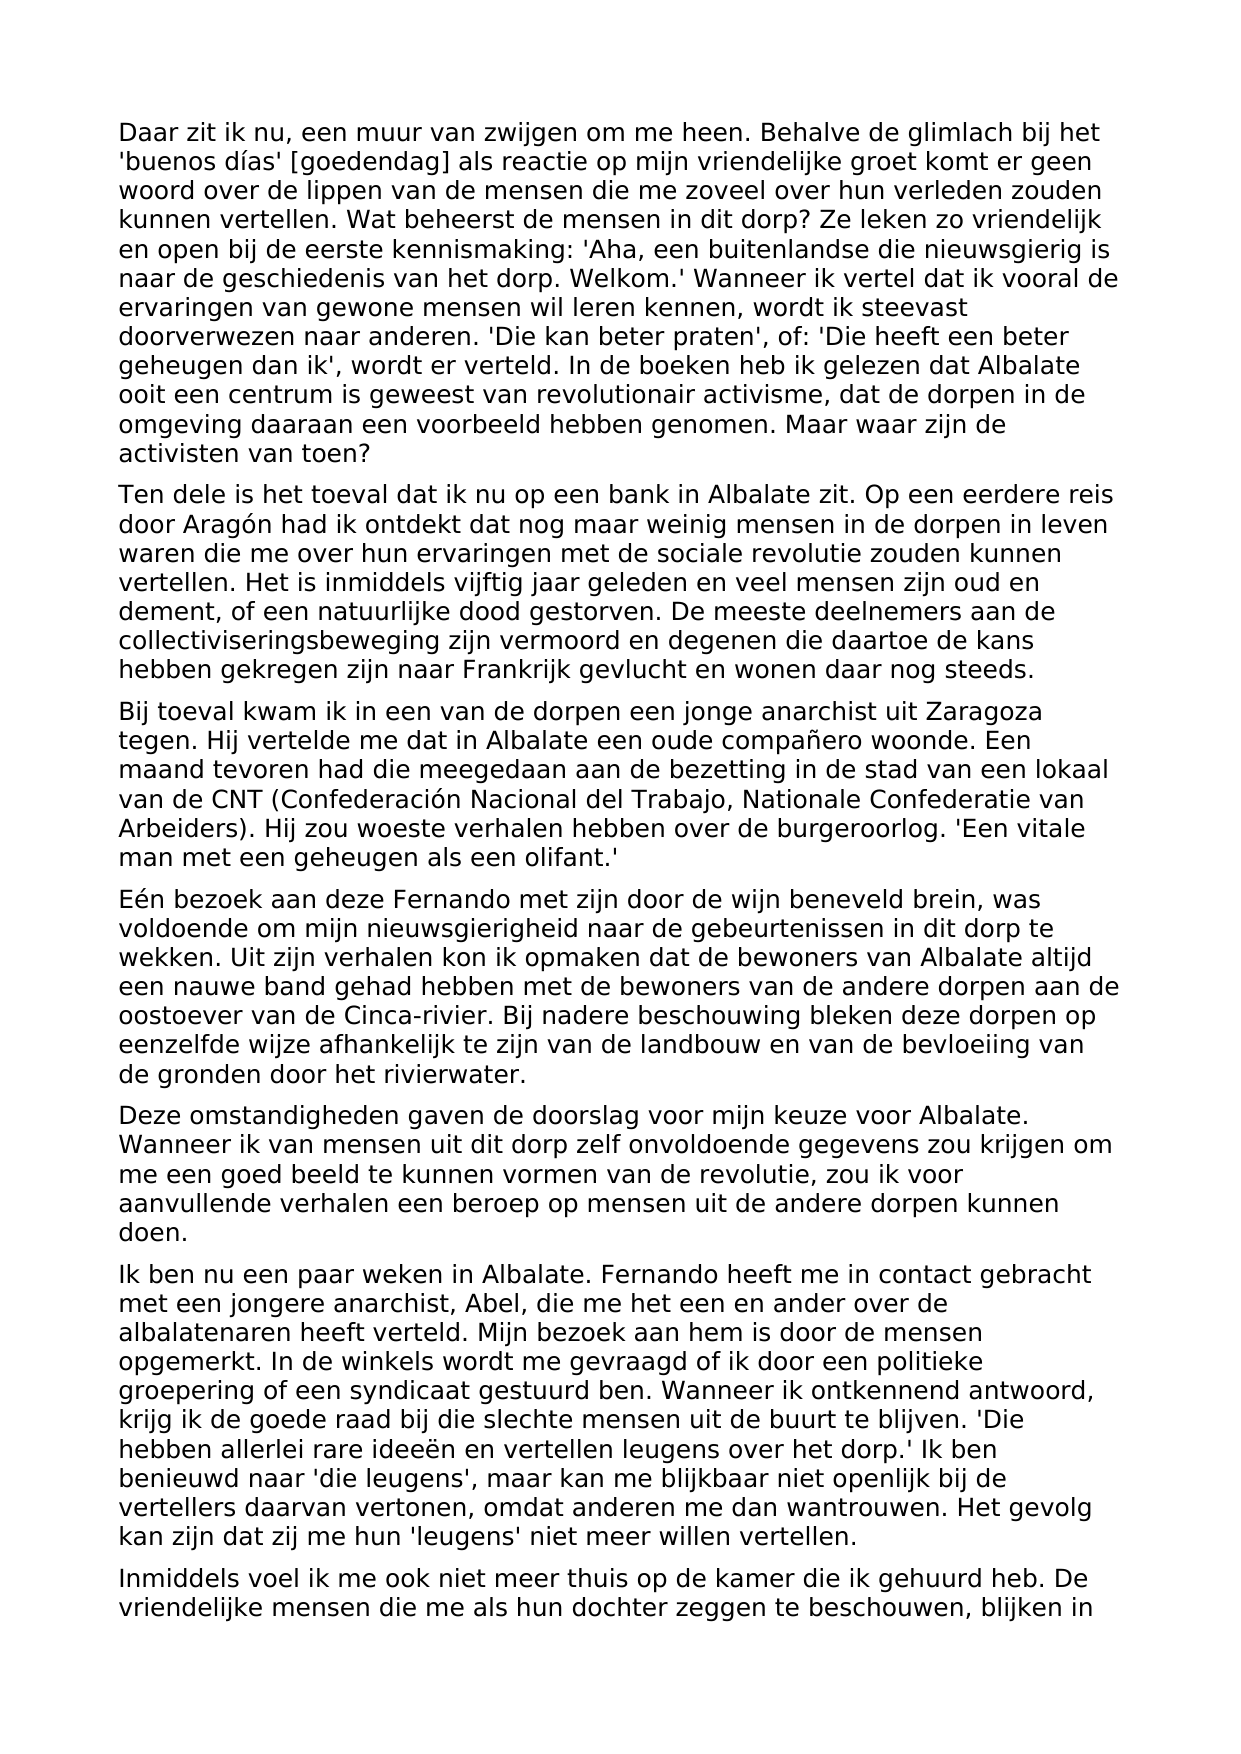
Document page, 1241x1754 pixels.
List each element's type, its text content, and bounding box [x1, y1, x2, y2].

text Inmiddels voel ik me ook niet meer thuis op de kamer die ik gehuurd heb. De vriendelijke mensen die me als hun dochter zeggen te beschouwen, blijken in [118, 1564, 1122, 1622]
text Ten dele is het toeval dat ik nu op een bank in Albalate zit. Op een eerdere reis door Aragón had ik ontdekt dat nog maar weinig mensen in de dorpen in leven waren die me over hun ervaringen met de sociale revolutie zouden kunnen vertellen. Het is inmiddels vijftig jaar geleden en veel mensen zijn oud en dement, of een natuurlijke dood gestorven. De meeste deelnemers aan de collectiviseringsbeweging zijn vermoord en degenen die daartoe de kans hebben gekregen zijn naar Frankrijk gevlucht en wonen daar nog steeds. [118, 481, 1122, 685]
text Bij toeval kwam ik in een van de dorpen een jonge anarchist uit Zaragoza tegen. Hij vertelde me dat in Albalate een oude compañero woonde. Een maand tevoren had die meegedaan aan de bezetting in de stad van een lokaal van de CNT (Confederación Nacional del Trabajo, Nationale Confederatie van Arbeiders). Hij zou woeste verhalen hebben over de burgeroorlog. 'Een vitale man met een geheugen als een olifant.' [118, 697, 1122, 872]
text Ik ben nu een paar weken in Albalate. Fernando heeft me in contact gebracht met een jongere anarchist, Abel, die me het een en ander over de albalatenaren heeft verteld. Mijn bezoek aan hem is door de mensen opgemerkt. In de winkels wordt me gevraagd of ik door een politieke groepering of een syndicaat gestuurd ben. Wanneer ik ontkennend antwoord, krijg ik de goede raad bij die slechte mensen uit de buurt te blijven. 'Die hebben allerlei rare ideeën en vertellen leugens over het dorp.' Ik ben benieuwd naar 'die leugens', maar kan me blijkbaar niet openlijk bij de vertellers daarvan vertonen, omdat anderen me dan wantrouwen. Het gevolg kan zijn dat zij me hun 'leugens' niet meer willen vertellen. [118, 1260, 1122, 1551]
text Eén bezoek aan deze Fernando met zijn door de wijn beneveld brein, was voldoende om mijn nieuwsgierigheid naar de gebeurtenissen in dit dorp te wekken. Uit zijn verhalen kon ik opmaken dat de bewoners van Albalate altijd een nauwe band gehad hebben met de bewoners van de andere dorpen aan de oostoever van de Cinca-rivier. Bij nadere beschouwing bleken deze dorpen op eenzelfde wijze afhankelijk te zijn van de landbouw en van de bevloeiing van de gronden door het rivierwater. [118, 885, 1122, 1089]
text Deze omstandigheden gaven de doorslag voor mijn keuze voor Albalate. Wanneer ik van mensen uit dit dorp zelf onvoldoende gegevens zou krijgen om me een goed beeld te kunnen vormen van de revolutie, zou ik voor aanvullende verhalen een beroep op mensen uit de andere dorpen kunnen doen. [118, 1101, 1122, 1247]
text Daar zit ik nu, een muur van zwijgen om me heen. Behalve de glimlach bij het 'buenos días' [goedendag] als reactie op mijn vriendelijke groet komt er geen woord over de lippen van de mensen die me zoveel over hun verleden zouden kunnen vertellen. Wat beheerst de mensen in dit dorp? Ze leken zo vriendelijk en open bij de eerste kennismaking: 'Aha, een buitenlandse die nieuwsgierig is naar de geschiedenis van het dorp. Welkom.' Wanneer ik vertel dat ik vooral de ervaringen van gewone mensen wil leren kennen, wordt ik steevast doorverwezen naar anderen. 'Die kan beter praten', of: 'Die heeft een beter geheugen dan ik', wordt er verteld. In de boeken heb ik gelezen dat Albalate ooit een centrum is geweest van revolutionair activisme, dat de dorpen in de omgeving daaraan een voorbeeld hebben genomen. Maar waar zijn de activisten van toen? [118, 118, 1122, 468]
